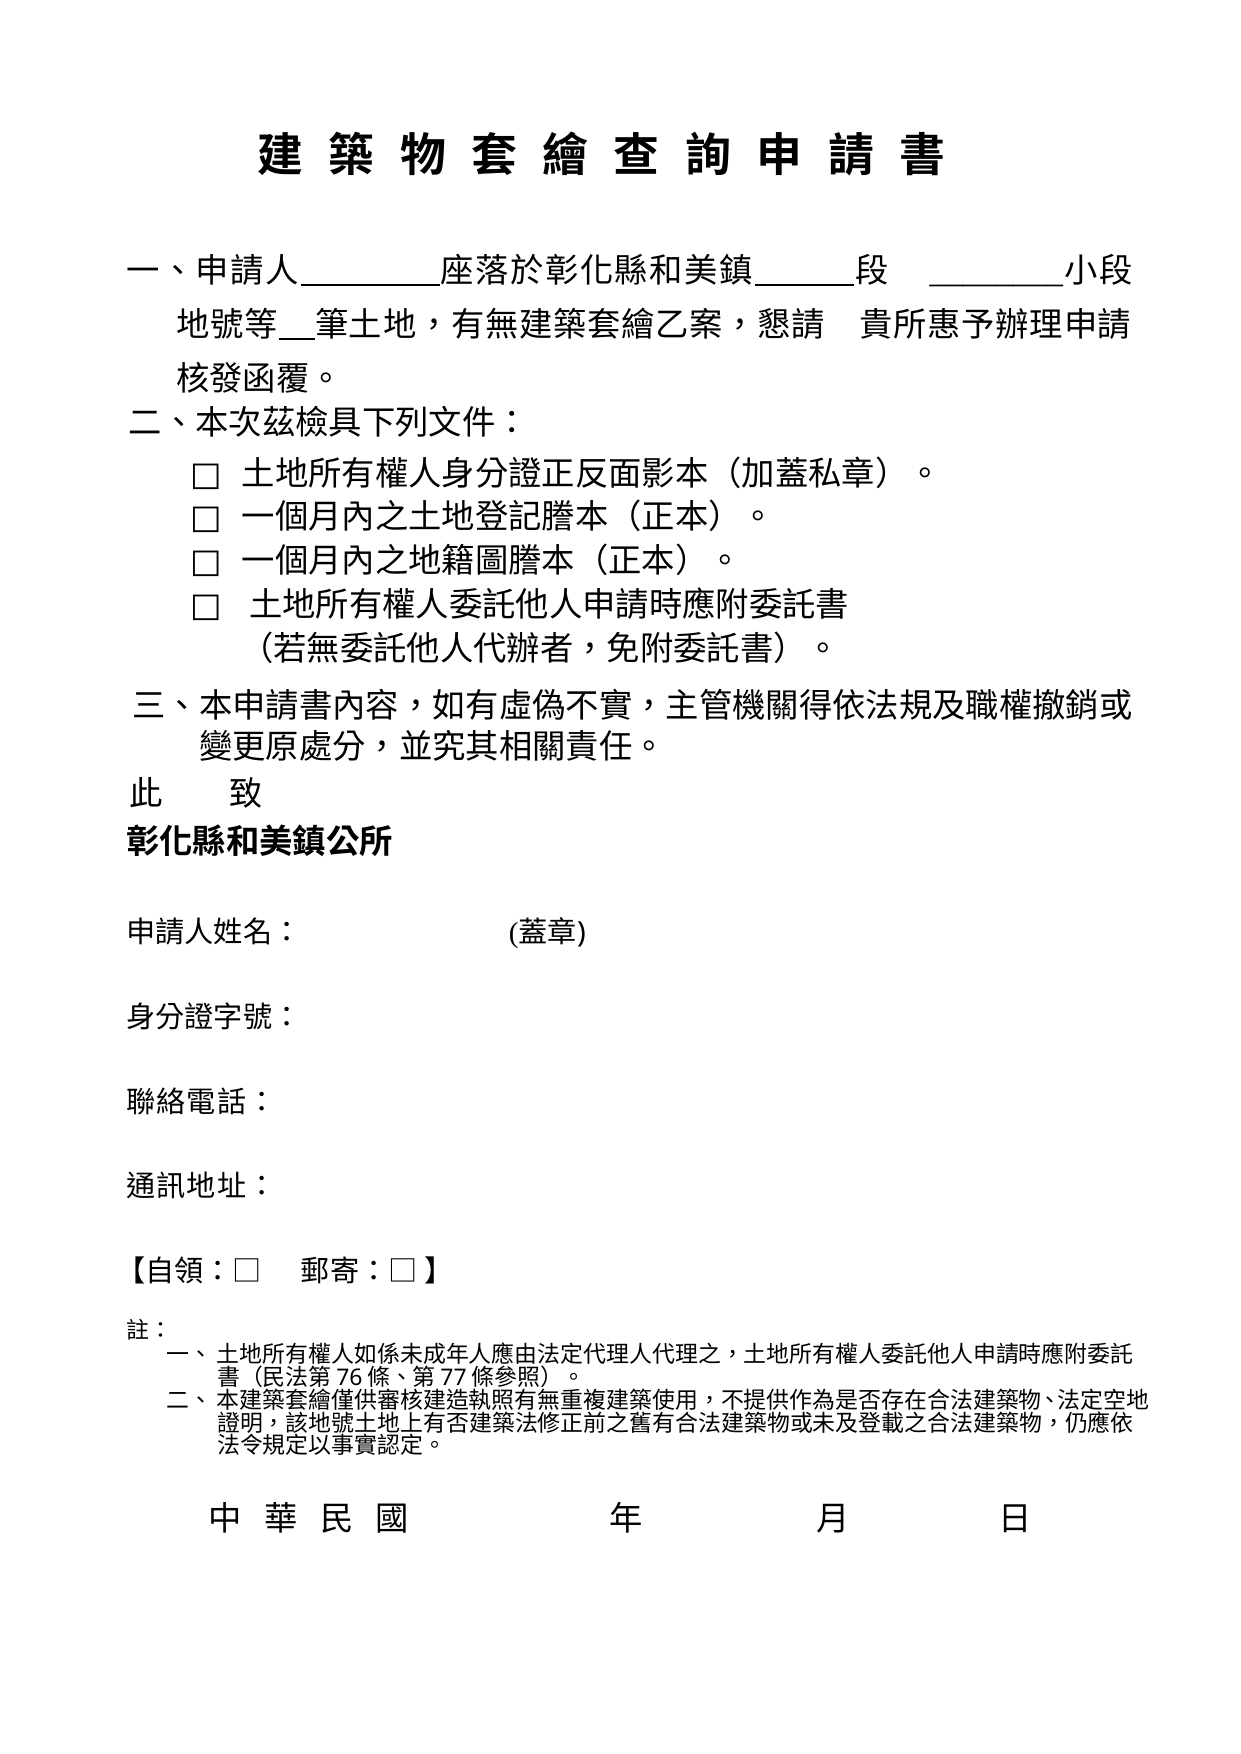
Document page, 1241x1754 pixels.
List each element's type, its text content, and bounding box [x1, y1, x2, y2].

table_cell 二、本次茲檢具下列文件： 土地所有權人身分證正反面影本（加蓋私章）。 一個月內之土地登記謄本（正本）。 一個月內之地籍圖謄本（正本）。 土地所有權人委託他人申請時應附委託書 （若無委託他人代辦者，免附委託書）。 [89, 401, 1152, 684]
table_header 建築物套繪查詢申請書 [89, 118, 1152, 184]
table_cell 申請人姓名： (蓋章) 身分證字號： 聯絡電話： 通訊地址： 【自領：□ 郵寄：□ 】 [89, 909, 1143, 1290]
table_cell [1144, 909, 1152, 1290]
table_cell 註： 土地所有權人如係未成年人應由法定代理人代理之，土地所有權人委託他人申請時應附委託書（民法第76條、第77條參照）。 本建築套繪僅供審核建造執照有無重複建築使用，不提供作為是否存在合法建築物、法定空地證明，該地號土地上有否建築法修正前之舊有合法建築物或未及登載之合法建築物，仍應依法令規定以事實認定。 [89, 1290, 1152, 1463]
text 中 華 民 國 年 月 日 [89, 1500, 1152, 1538]
table_cell 三、本申請書內容，如有虛偽不實，主管機關得依法規及職權撤銷或變更原處分，並究其相關責任。 此 致 彰化縣和美鎮公所 [89, 684, 1152, 909]
table_cell 一、申請人 座落於彰化縣和美鎮 段 ________小段 地號等 筆土地，有無建築套繪乙案，懇請 貴所惠予辦理申請核發函覆。 [89, 185, 1152, 401]
